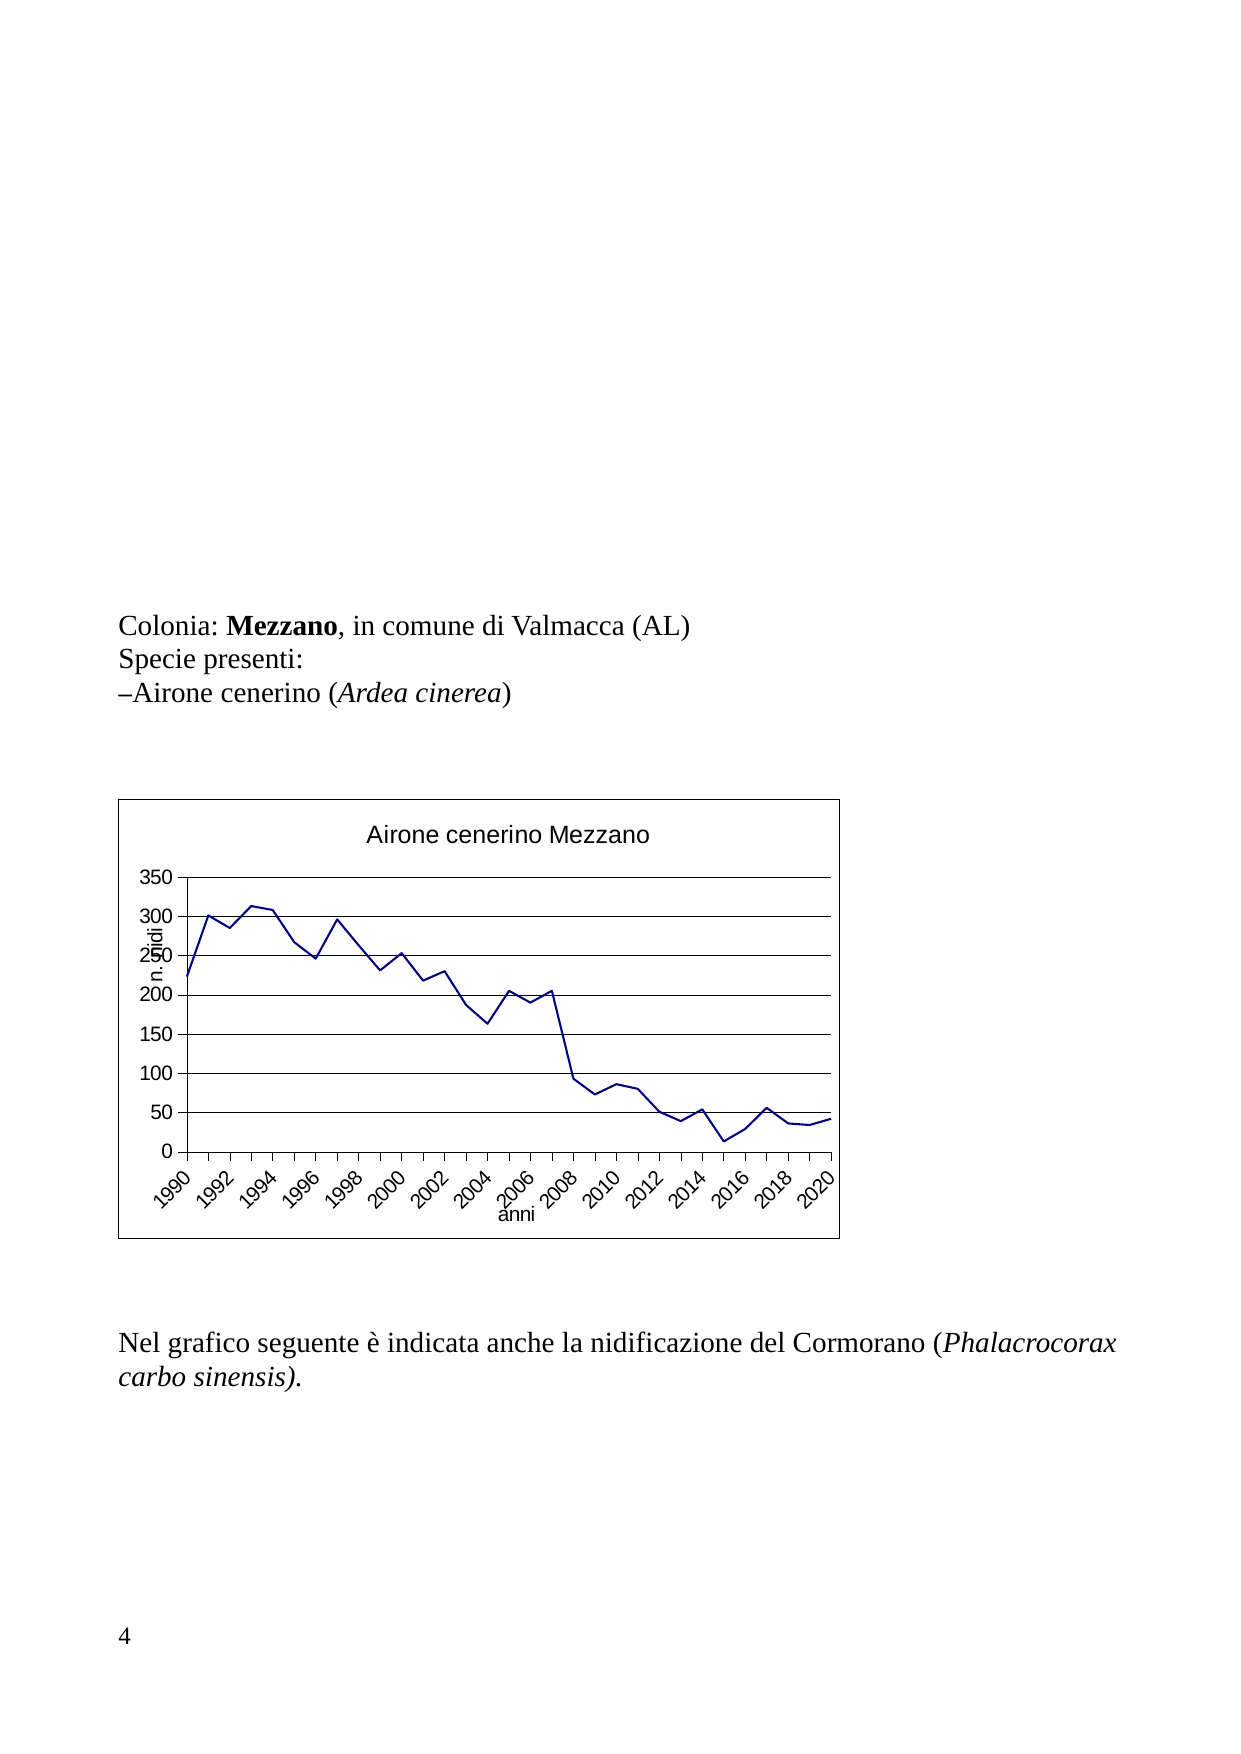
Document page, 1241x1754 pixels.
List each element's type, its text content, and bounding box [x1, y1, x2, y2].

text Specie presenti: [118, 641, 1122, 675]
text Nel grafico seguente è indicata anche la nidificazione del Cormorano (Phalacrocorax carbo sinensis). [118, 1325, 1122, 1392]
list Airone cenerino (Ardea cinerea) [118, 675, 1122, 708]
text Colonia: Mezzano, in comune di Valmacca (AL) [118, 608, 1122, 641]
